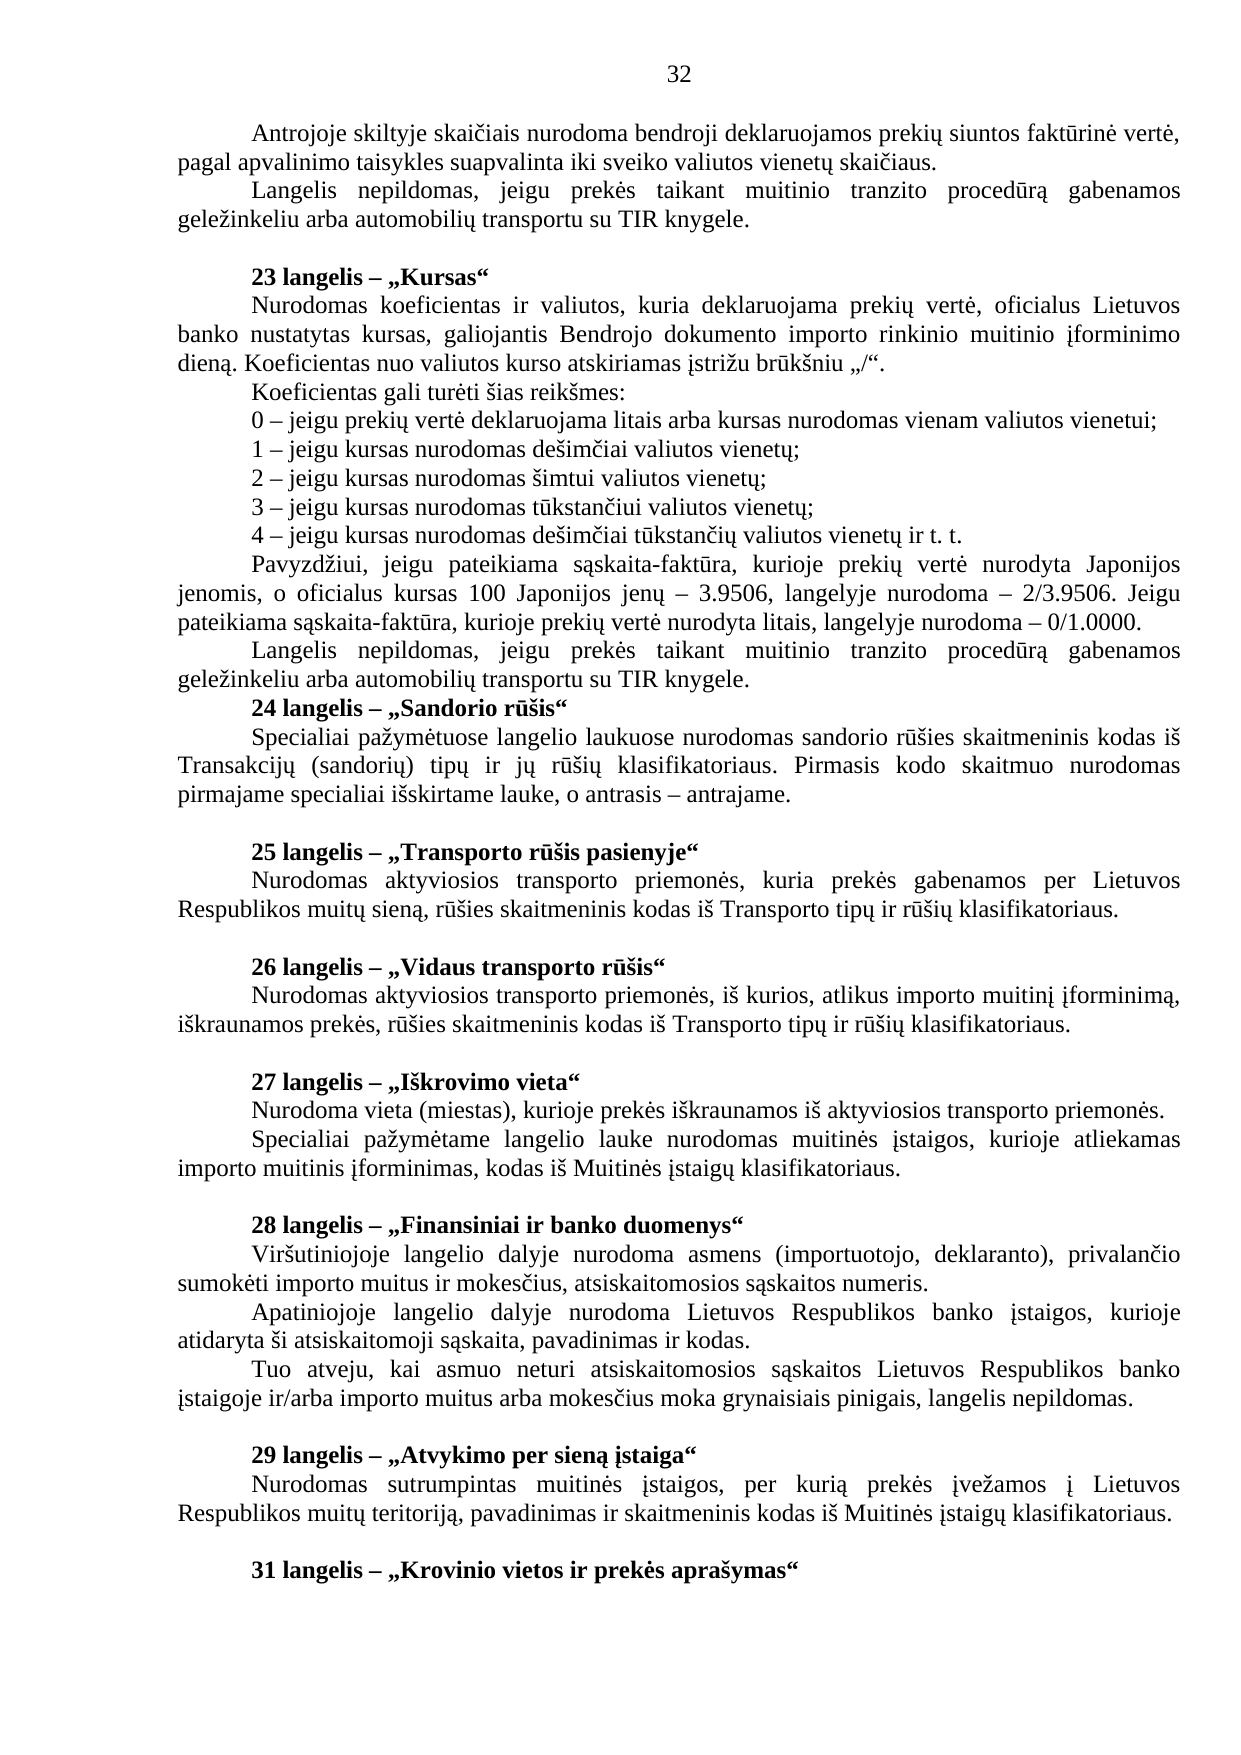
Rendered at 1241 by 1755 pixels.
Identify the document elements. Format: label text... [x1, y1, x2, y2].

text Antrojoje skiltyje skaičiais nurodoma bendroji deklaruojamos prekių siuntos faktūrinė vertė, pagal apvalinimo taisykles suapvalinta iki sveiko valiutos vienetų skaičiaus. [177, 118, 1181, 176]
text 4 – jeigu kursas nurodomas dešimčiai tūkstančių valiutos vienetų ir t. t. [177, 521, 1181, 549]
text 26 langelis – „Vidaus transporto rūšis“ [177, 952, 1181, 981]
text 29 langelis – „Atvykimo per sieną įstaiga“ [177, 1441, 1181, 1469]
text 0 – jeigu prekių vertė deklaruojama litais arba kursas nurodomas vienam valiutos vienetui; [177, 406, 1181, 434]
text 23 langelis – „Kursas“ [177, 262, 1181, 291]
text Specialiai pažymėtame langelio lauke nurodomas muitinės įstaigos, kurioje atliekamas importo muitinis įforminimas, kodas iš Muitinės įstaigų klasifikatoriaus. [177, 1124, 1181, 1182]
text Viršutiniojoje langelio dalyje nurodoma asmens (importuotojo, deklaranto), privalančio sumokėti importo muitus ir mokesčius, atsiskaitomosios sąskaitos numeris. [177, 1239, 1181, 1297]
text Langelis nepildomas, jeigu prekės taikant muitinio tranzito procedūrą gabenamos geležinkeliu arba automobilių transportu su TIR knygele. [177, 176, 1181, 233]
text Nurodomas aktyviosios transporto priemonės, kuria prekės gabenamos per Lietuvos Respublikos muitų sieną, rūšies skaitmeninis kodas iš Transporto tipų ir rūšių klasifikatoriaus. [177, 866, 1181, 923]
text 31 langelis – „Krovinio vietos ir prekės aprašymas“ [177, 1556, 1181, 1584]
text 27 langelis – „Iškrovimo vieta“ [177, 1067, 1181, 1096]
text 2 – jeigu kursas nurodomas šimtui valiutos vienetų; [177, 463, 1181, 492]
text Nurodomas koeficientas ir valiutos, kuria deklaruojama prekių vertė, oficialus Lietuvos banko nustatytas kursas, galiojantis Bendrojo dokumento importo rinkinio muitinio įforminimo dieną. Koeficientas nuo valiutos kurso atskiriamas įstrižu brūkšniu „/“. [177, 291, 1181, 377]
text Tuo atveju, kai asmuo neturi atsiskaitomosios sąskaitos Lietuvos Respublikos banko įstaigoje ir/arba importo muitus arba mokesčius moka grynaisiais pinigais, langelis nepildomas. [177, 1354, 1181, 1412]
text Pavyzdžiui, jeigu pateikiama sąskaita-faktūra, kurioje prekių vertė nurodyta Japonijos jenomis, o oficialus kursas 100 Japonijos jenų – 3.9506, langelyje nurodoma – 2/3.9506. Jeigu pateikiama sąskaita-faktūra, kurioje prekių vertė nurodyta litais, langelyje nurodoma – 0/1.0000. [177, 549, 1181, 636]
text Langelis nepildomas, jeigu prekės taikant muitinio tranzito procedūrą gabenamos geležinkeliu arba automobilių transportu su TIR knygele. [177, 636, 1181, 693]
text Nurodomas sutrumpintas muitinės įstaigos, per kurią prekės įvežamos į Lietuvos Respublikos muitų teritoriją, pavadinimas ir skaitmeninis kodas iš Muitinės įstaigų klasifikatoriaus. [177, 1469, 1181, 1527]
text Specialiai pažymėtuose langelio laukuose nurodomas sandorio rūšies skaitmeninis kodas iš Transakcijų (sandorių) tipų ir jų rūšių klasifikatoriaus. Pirmasis kodo skaitmuo nurodomas pirmajame specialiai išskirtame lauke, o antrasis – antrajame. [177, 722, 1181, 808]
text Apatiniojoje langelio dalyje nurodoma Lietuvos Respublikos banko įstaigos, kurioje atidaryta ši atsiskaitomoji sąskaita, pavadinimas ir kodas. [177, 1297, 1181, 1354]
text Nurodomas aktyviosios transporto priemonės, iš kurios, atlikus importo muitinį įforminimą, iškraunamos prekės, rūšies skaitmeninis kodas iš Transporto tipų ir rūšių klasifikatoriaus. [177, 981, 1181, 1038]
text 1 – jeigu kursas nurodomas dešimčiai valiutos vienetų; [177, 434, 1181, 463]
text 3 – jeigu kursas nurodomas tūkstančiui valiutos vienetų; [177, 492, 1181, 521]
text Nurodoma vieta (miestas), kurioje prekės iškraunamos iš aktyviosios transporto priemonės. [177, 1096, 1181, 1124]
text Koeficientas gali turėti šias reikšmes: [177, 377, 1181, 406]
text 28 langelis – „Finansiniai ir banko duomenys“ [177, 1211, 1181, 1239]
text 25 langelis – „Transporto rūšis pasienyje“ [177, 837, 1181, 866]
text 24 langelis – „Sandorio rūšis“ [177, 693, 1181, 722]
